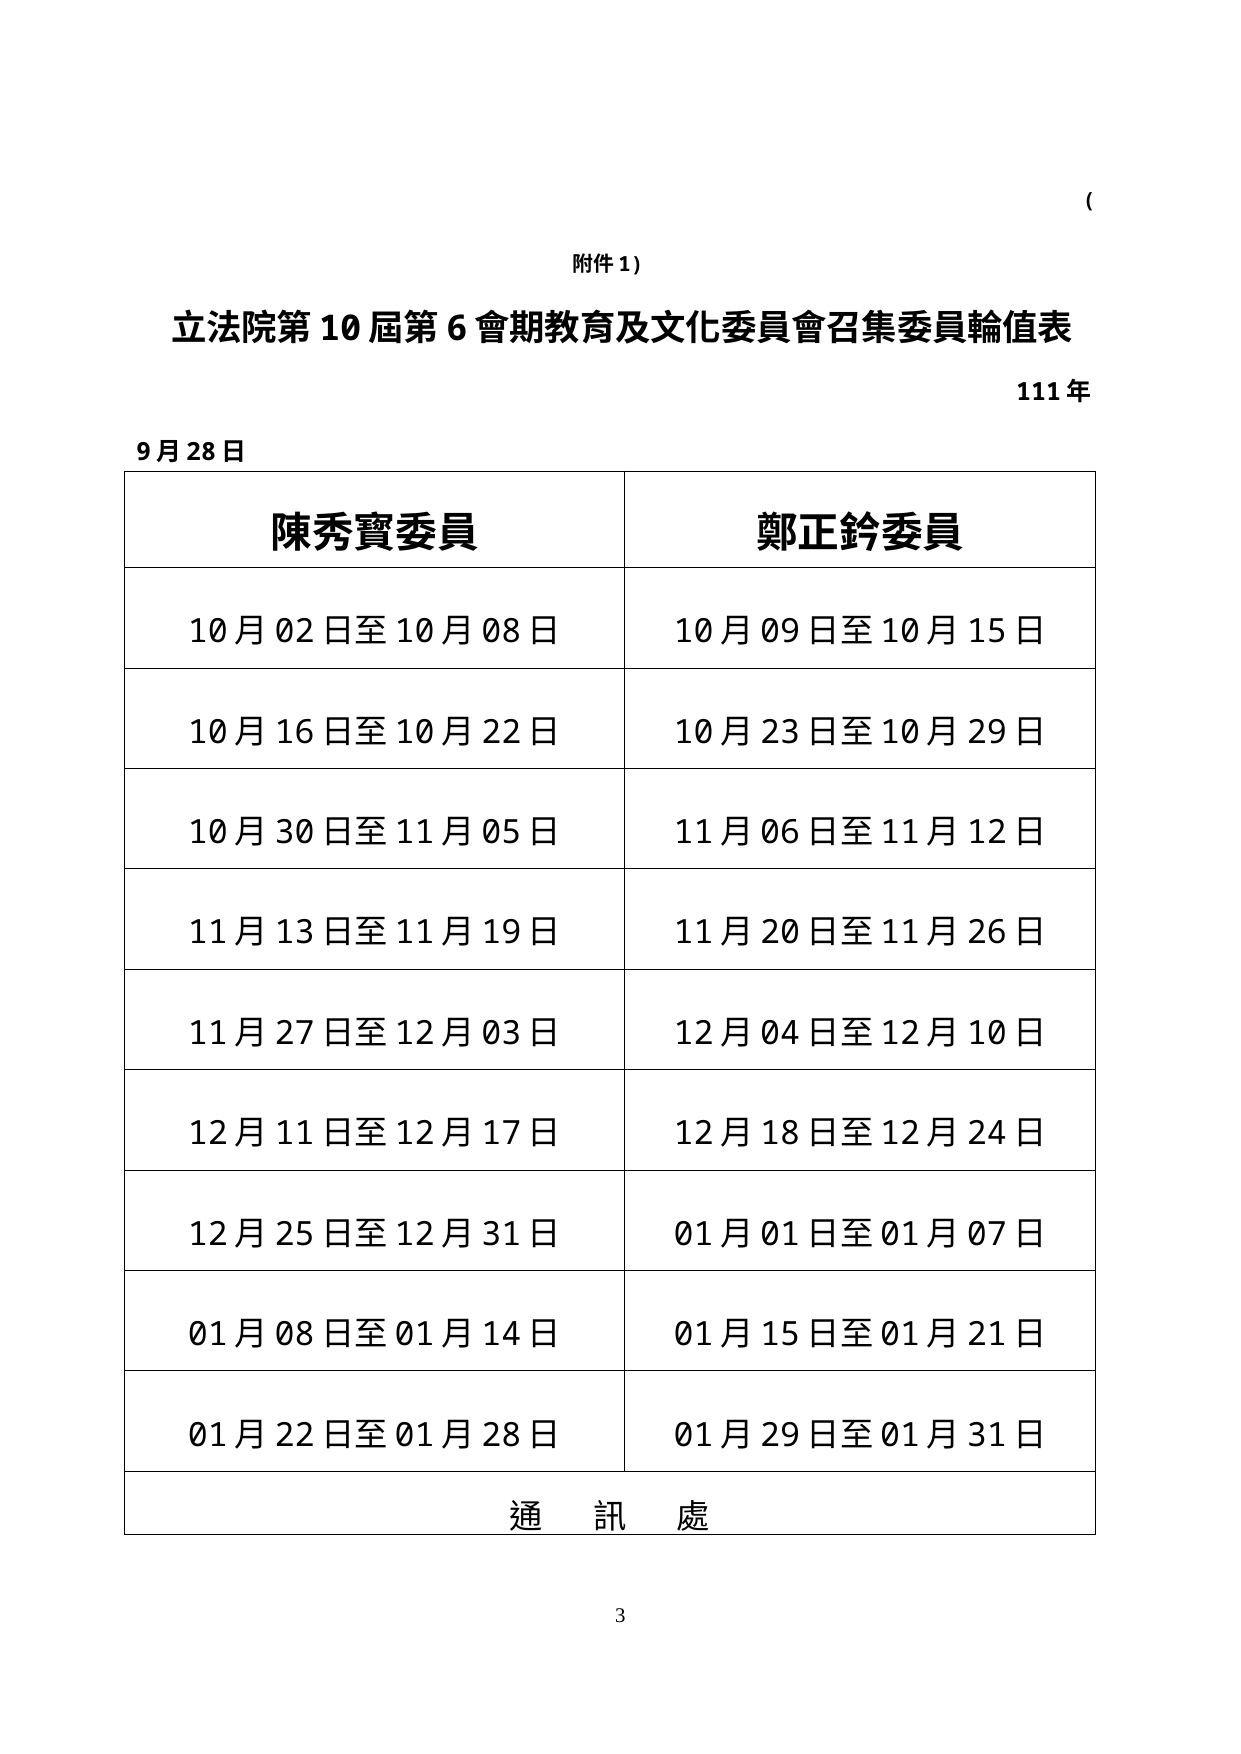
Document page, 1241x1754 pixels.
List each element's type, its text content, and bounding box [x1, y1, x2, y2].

table_header 鄭正鈐委員 [625, 472, 1095, 567]
table_cell 12月11日至12月17日 [125, 1070, 624, 1169]
text 立法院第10屆第6會期教育及文化委員會召集委員輪值表 [136, 283, 1104, 346]
table_cell 01月08日至01月14日 [125, 1271, 624, 1370]
table_cell 01月01日至01月07日 [625, 1171, 1095, 1270]
table_cell 12月04日至12月10日 [625, 970, 1095, 1069]
table_cell 01月22日至01月28日 [125, 1371, 624, 1471]
table_cell 通 訊 處 [125, 1472, 1095, 1534]
table_cell 10月02日至10月08日 [125, 568, 624, 667]
table_cell 10月30日至11月05日 [125, 769, 624, 868]
text (附件1) [136, 158, 1104, 283]
table_cell 10月16日至10月22日 [125, 669, 624, 768]
table_cell 10月23日至10月29日 [625, 669, 1095, 768]
table_cell 12月25日至12月31日 [125, 1171, 624, 1270]
table_cell 11月06日至11月12日 [625, 769, 1095, 868]
table_cell 10月09日至10月15日 [625, 568, 1095, 667]
table_header 陳秀寳委員 [125, 472, 624, 567]
table_cell 11月13日至11月19日 [125, 869, 624, 969]
text 111年9月28日 [136, 346, 1104, 471]
table_cell 01月15日至01月21日 [625, 1271, 1095, 1370]
table_cell 11月27日至12月03日 [125, 970, 624, 1069]
table_cell 01月29日至01月31日 [625, 1371, 1095, 1471]
table_cell 11月20日至11月26日 [625, 869, 1095, 969]
table_cell 12月18日至12月24日 [625, 1070, 1095, 1169]
